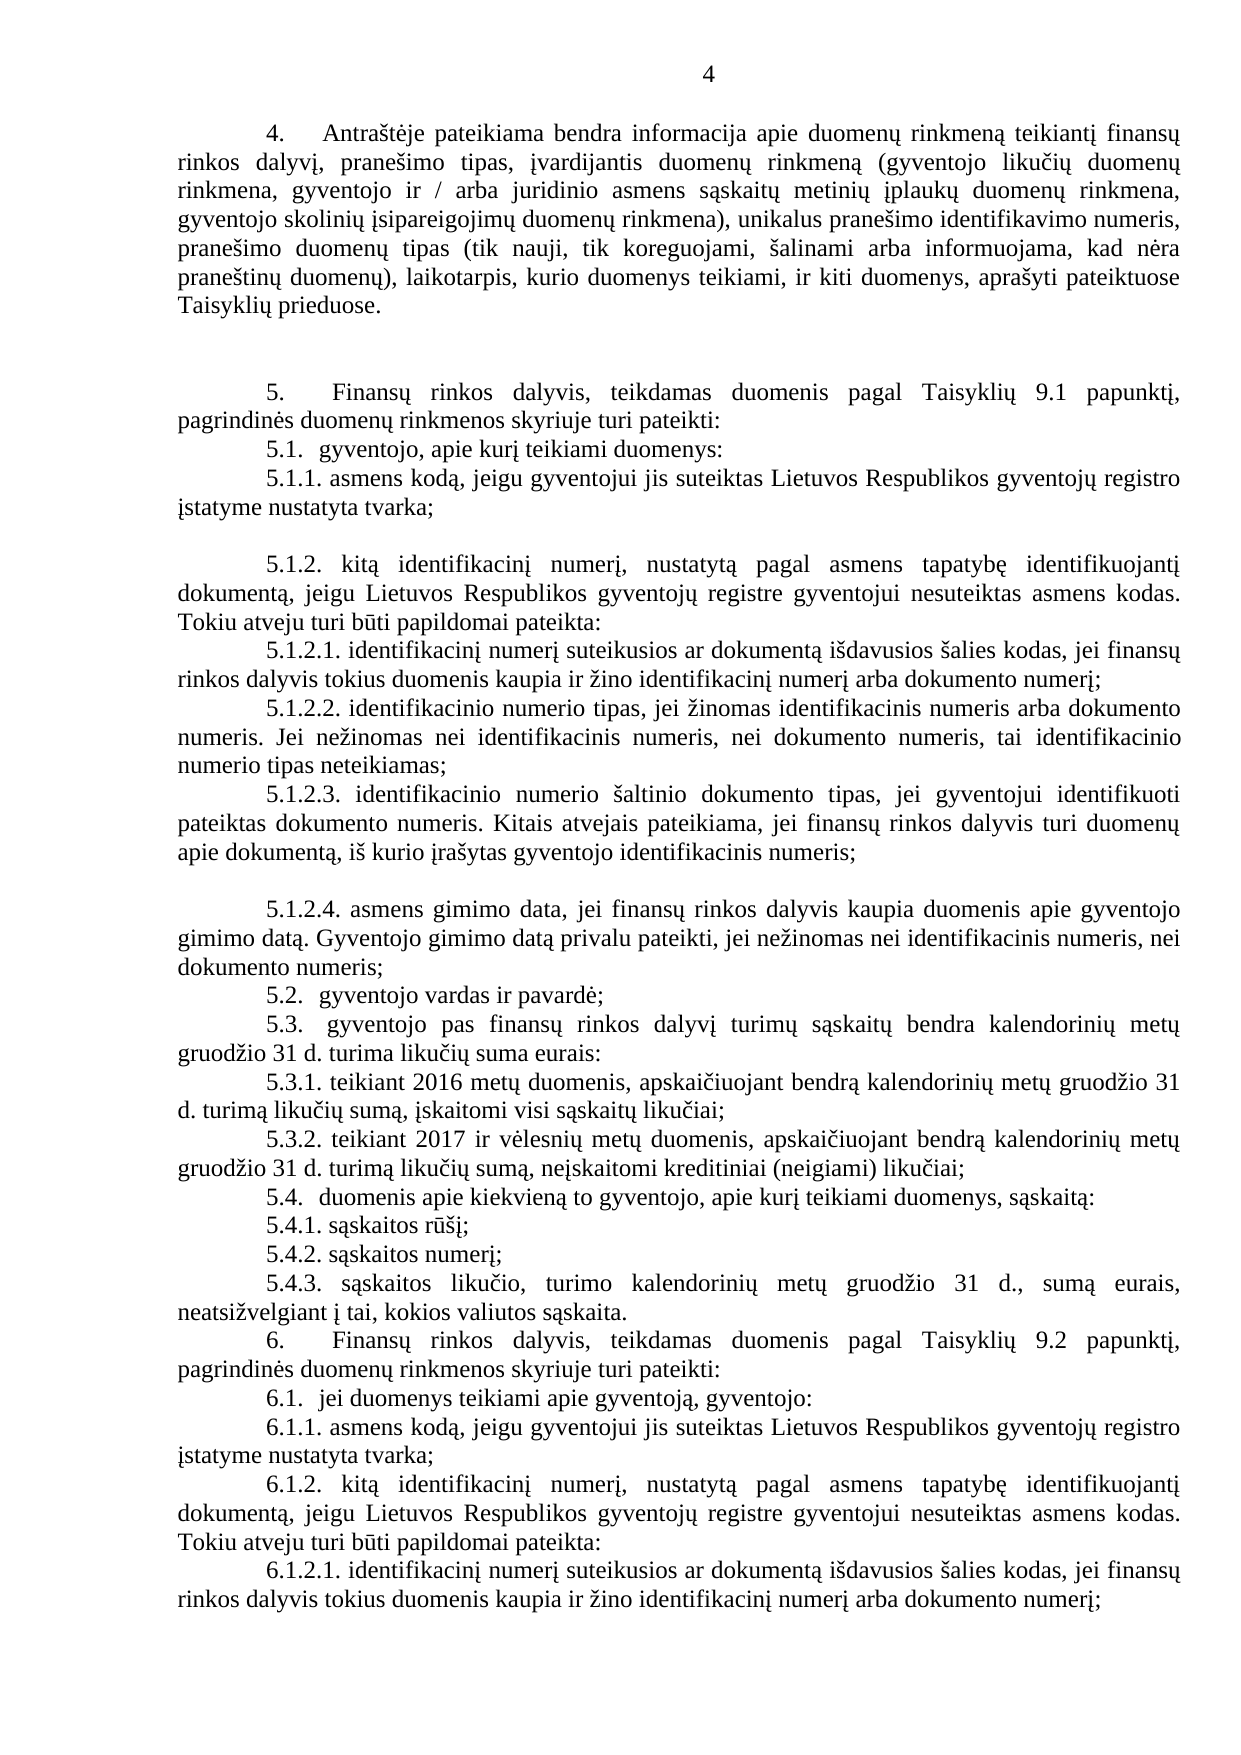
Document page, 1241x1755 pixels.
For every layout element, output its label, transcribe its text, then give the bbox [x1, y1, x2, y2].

text 6.1. jei duomenys teikiami apie gyventoją, gyventojo: [177, 1383, 1181, 1412]
text 5.1. gyventojo, apie kurį teikiami duomenys: [177, 434, 1181, 463]
text 5.4. duomenis apie kiekvieną to gyventojo, apie kurį teikiami duomenys, sąskaitą: [177, 1182, 1181, 1211]
text 5.1.2.2. identifikacinio numerio tipas, jei žinomas identifikacinis numeris arba dokumento numeris. Jei nežinomas nei identifikacinis numeris, nei dokumento numeris, tai identifikacinio numerio tipas neteikiamas; [177, 693, 1181, 779]
text 5.1.1. asmens kodą, jeigu gyventojui jis suteiktas Lietuvos Respublikos gyventojų registro įstatyme nustatyta tvarka; [177, 463, 1181, 521]
text 5.4.2. sąskaitos numerį; [177, 1239, 1181, 1268]
text 5.1.2.4. asmens gimimo data, jei finansų rinkos dalyvis kaupia duomenis apie gyventojo gimimo datą. Gyventojo gimimo datą privalu pateikti, jei nežinomas nei identifikacinis numeris, nei dokumento numeris; [177, 894, 1181, 981]
text 6.1.2. kitą identifikacinį numerį, nustatytą pagal asmens tapatybę identifikuojantį dokumentą, jeigu Lietuvos Respublikos gyventojų registre gyventojui nesuteiktas asmens kodas. Tokiu atveju turi būti papildomai pateikta: [177, 1469, 1181, 1556]
text 5.4.1. sąskaitos rūšį; [177, 1211, 1181, 1239]
text 4. Antraštėje pateikiama bendra informacija apie duomenų rinkmeną teikiantį finansų rinkos dalyvį, pranešimo tipas, įvardijantis duomenų rinkmeną (gyventojo likučių duomenų rinkmena, gyventojo ir / arba juridinio asmens sąskaitų metinių įplaukų duomenų rinkmena, gyventojo skolinių įsipareigojimų duomenų rinkmena), unikalus pranešimo identifikavimo numeris, pranešimo duomenų tipas (tik nauji, tik koreguojami, šalinami arba informuojama, kad nėra praneštinų duomenų), laikotarpis, kurio duomenys teikiami, ir kiti duomenys, aprašyti pateiktuose Taisyklių prieduose. [177, 118, 1181, 319]
text 5.2. gyventojo vardas ir pavardė; [177, 981, 1181, 1009]
text 5.4.3. sąskaitos likučio, turimo kalendorinių metų gruodžio 31 d., sumą eurais, neatsižvelgiant į tai, kokios valiutos sąskaita. [177, 1268, 1181, 1326]
text 6.1.2.1. identifikacinį numerį suteikusios ar dokumentą išdavusios šalies kodas, jei finansų rinkos dalyvis tokius duomenis kaupia ir žino identifikacinį numerį arba dokumento numerį; [177, 1556, 1181, 1613]
text 6. Finansų rinkos dalyvis, teikdamas duomenis pagal Taisyklių 9.2 papunktį, pagrindinės duomenų rinkmenos skyriuje turi pateikti: [177, 1326, 1181, 1383]
text 5.3.2. teikiant 2017 ir vėlesnių metų duomenis, apskaičiuojant bendrą kalendorinių metų gruodžio 31 d. turimą likučių sumą, neįskaitomi kreditiniai (neigiami) likučiai; [177, 1124, 1181, 1182]
text 5.1.2. kitą identifikacinį numerį, nustatytą pagal asmens tapatybę identifikuojantį dokumentą, jeigu Lietuvos Respublikos gyventojų registre gyventojui nesuteiktas asmens kodas. Tokiu atveju turi būti papildomai pateikta: [177, 549, 1181, 636]
text 5. Finansų rinkos dalyvis, teikdamas duomenis pagal Taisyklių 9.1 papunktį, pagrindinės duomenų rinkmenos skyriuje turi pateikti: [177, 377, 1181, 434]
text 5.1.2.3. identifikacinio numerio šaltinio dokumento tipas, jei gyventojui identifikuoti pateiktas dokumento numeris. Kitais atvejais pateikiama, jei finansų rinkos dalyvis turi duomenų apie dokumentą, iš kurio įrašytas gyventojo identifikacinis numeris; [177, 779, 1181, 866]
text 5.3. gyventojo pas finansų rinkos dalyvį turimų sąskaitų bendra kalendorinių metų gruodžio 31 d. turima likučių suma eurais: [177, 1009, 1181, 1067]
text 6.1.1. asmens kodą, jeigu gyventojui jis suteiktas Lietuvos Respublikos gyventojų registro įstatyme nustatyta tvarka; [177, 1412, 1181, 1469]
text 5.1.2.1. identifikacinį numerį suteikusios ar dokumentą išdavusios šalies kodas, jei finansų rinkos dalyvis tokius duomenis kaupia ir žino identifikacinį numerį arba dokumento numerį; [177, 636, 1181, 693]
text 5.3.1. teikiant 2016 metų duomenis, apskaičiuojant bendrą kalendorinių metų gruodžio 31 d. turimą likučių sumą, įskaitomi visi sąskaitų likučiai; [177, 1067, 1181, 1124]
